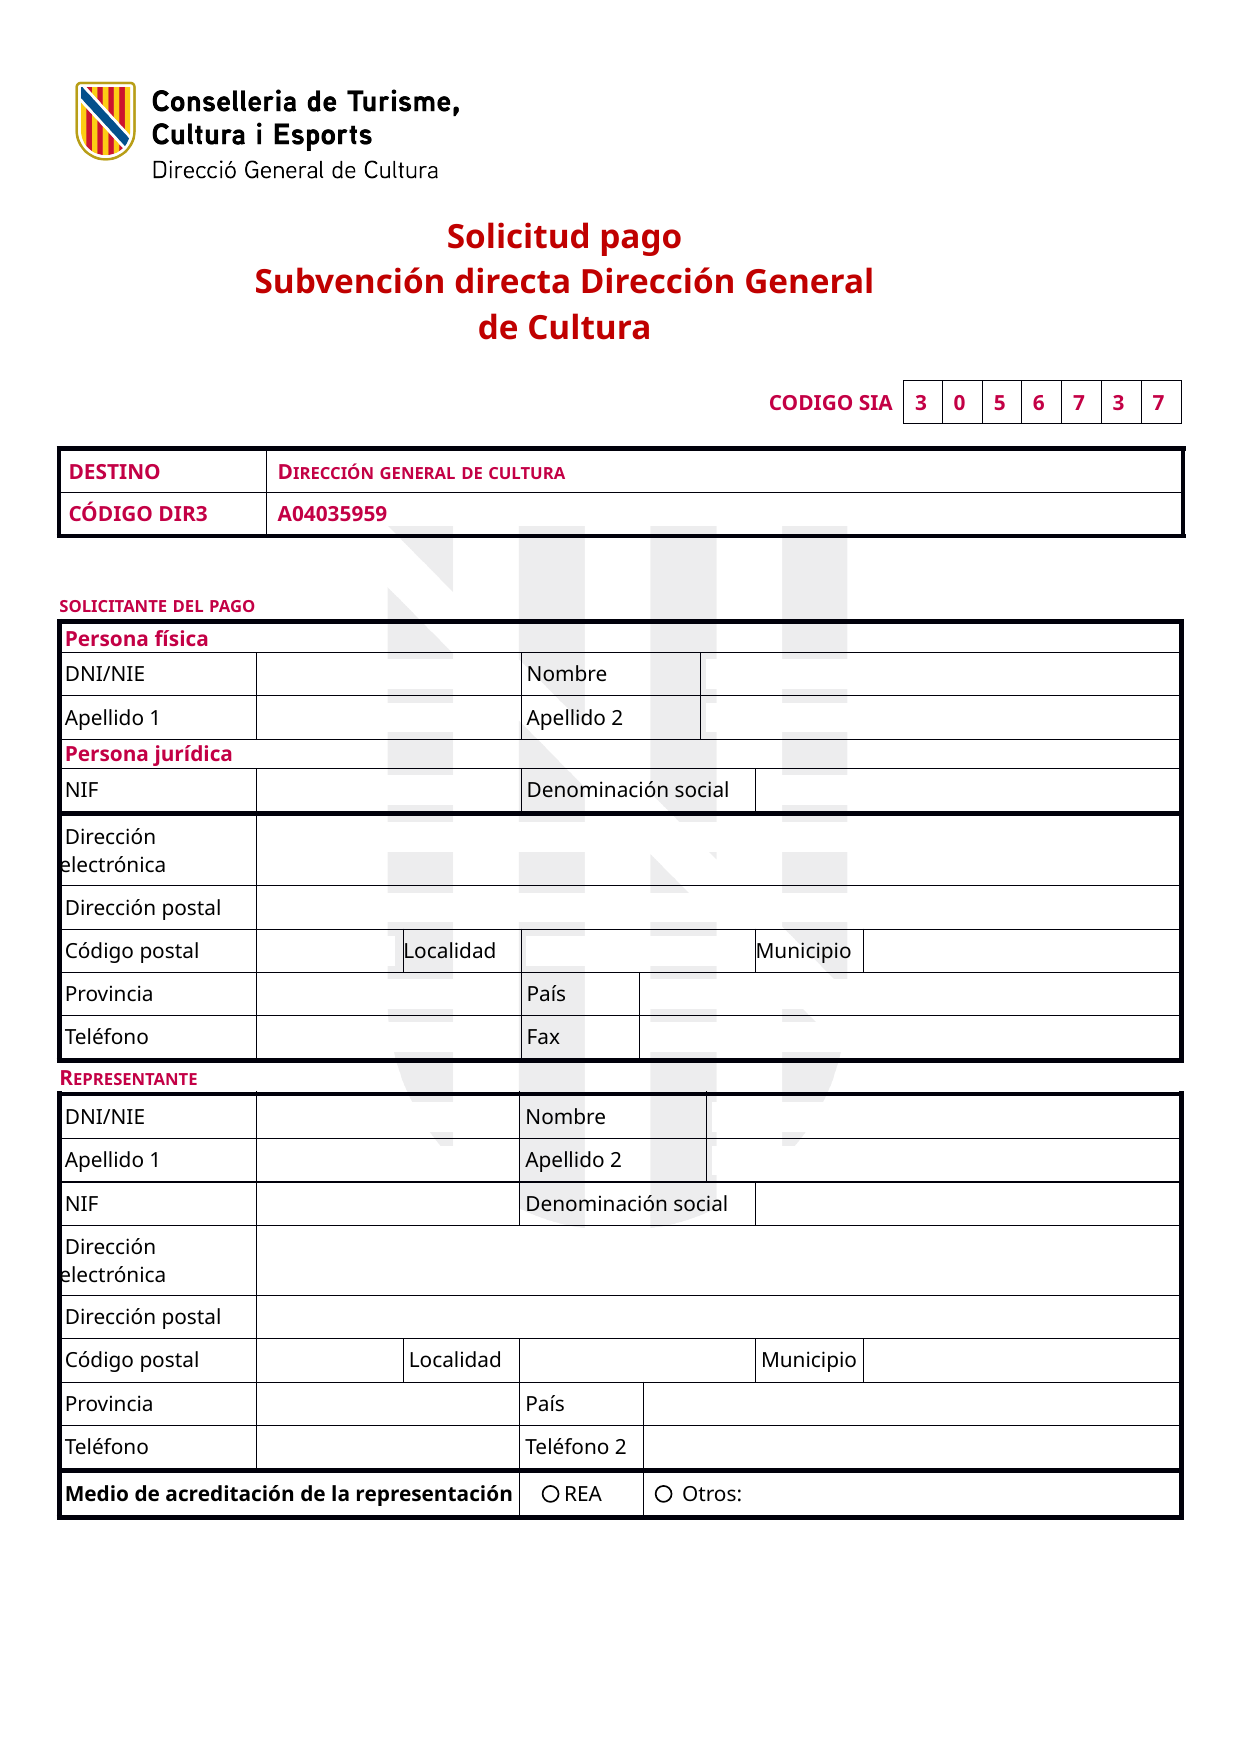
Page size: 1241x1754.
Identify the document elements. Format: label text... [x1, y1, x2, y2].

table_header Solicitud pago Subvención directa Dirección General de Cultura [59, 31, 904, 380]
table_cell Dirección postal [62, 1296, 256, 1338]
table_cell Teléfono [62, 1016, 256, 1058]
table_cell [640, 1016, 1179, 1058]
table_cell Persona jurídica [62, 740, 1179, 768]
table_cell [257, 1096, 519, 1138]
table_cell [257, 1296, 1179, 1338]
table_cell Apellido 1 [62, 1139, 256, 1181]
table_cell Apellido 1 [62, 696, 256, 738]
table_cell Apellido 2 [520, 1139, 706, 1181]
table_cell País [520, 1383, 643, 1425]
table_cell [701, 653, 1179, 695]
table_cell 6 [1022, 381, 1061, 422]
table_cell 7 [1062, 381, 1101, 422]
table_cell Dirección postal [62, 886, 256, 928]
table_cell [701, 696, 1179, 738]
table_header Dirección general de cultura [267, 451, 1181, 492]
table_cell [257, 930, 403, 972]
picture [387, 538, 848, 591]
table_cell Localidad [404, 930, 521, 972]
table_cell Código postal [62, 930, 256, 972]
table_cell Denominación social [520, 1183, 755, 1225]
table_cell Otros: [644, 1473, 1179, 1515]
table_cell Teléfono 2 [520, 1426, 643, 1468]
table_cell DNI/NIE [62, 653, 256, 695]
table_cell [257, 973, 521, 1015]
table_cell Municipio [756, 930, 863, 972]
table_cell [257, 886, 1179, 928]
table_cell [756, 1183, 1179, 1225]
table_cell CÓDIGO DIR3 [61, 493, 266, 534]
table_cell Teléfono [62, 1426, 256, 1468]
table_cell [707, 1096, 1179, 1138]
table_header Representante [59, 1063, 1181, 1091]
table_cell [257, 1183, 519, 1225]
table_cell [864, 930, 1179, 972]
table_cell Provincia [62, 1383, 256, 1425]
table_cell Nombre [522, 653, 700, 695]
table_cell [257, 1016, 521, 1058]
table_cell [257, 816, 1179, 885]
table_cell [644, 1383, 1179, 1425]
picture [66, 73, 468, 187]
table_cell [257, 1226, 1179, 1295]
table_cell 7 [1142, 381, 1181, 422]
table_cell Nombre [520, 1096, 706, 1138]
table_header [904, 31, 1181, 380]
table_cell Localidad [404, 1339, 519, 1382]
table_cell 3 [904, 381, 942, 422]
table_cell A04035959 [267, 493, 1181, 534]
table_cell Código postal [62, 1339, 256, 1382]
table_cell Medio de acreditación de la representación [62, 1473, 519, 1515]
table_cell [707, 1139, 1179, 1181]
table_cell [864, 1339, 1179, 1382]
table_cell Dirección electrónica [62, 816, 256, 885]
table_header solicitante del pago [59, 591, 1181, 619]
table_cell [640, 973, 1179, 1015]
table_cell 3 [1102, 381, 1141, 422]
table_cell [257, 1339, 403, 1382]
table_cell Dirección electrónica [62, 1226, 256, 1295]
table_cell Municipio [756, 1339, 863, 1382]
table_cell Fax [522, 1016, 639, 1058]
table_cell [257, 1426, 519, 1468]
table_cell Denominación social [522, 769, 755, 811]
table_cell 5 [983, 381, 1021, 422]
table_cell 0 [943, 381, 982, 422]
table_cell NIF [62, 769, 256, 811]
table_cell [257, 1139, 519, 1181]
table_cell NIF [62, 1183, 256, 1225]
table_cell Persona física [62, 624, 1179, 652]
table_cell [257, 769, 521, 811]
table_header DESTINO [61, 451, 266, 492]
table_cell [522, 930, 755, 972]
table_cell CODIGO SIA [59, 380, 903, 422]
table_cell [756, 769, 1179, 811]
table_cell [257, 1383, 519, 1425]
table_cell [520, 1339, 755, 1382]
table_cell [257, 696, 521, 738]
table_cell [257, 653, 521, 695]
table_cell [644, 1426, 1179, 1468]
table_cell Apellido 2 [522, 696, 700, 738]
table_cell País [522, 973, 639, 1015]
table_cell Provincia [62, 973, 256, 1015]
table_cell DNI/NIE [62, 1096, 256, 1138]
table_cell REA [520, 1473, 643, 1515]
